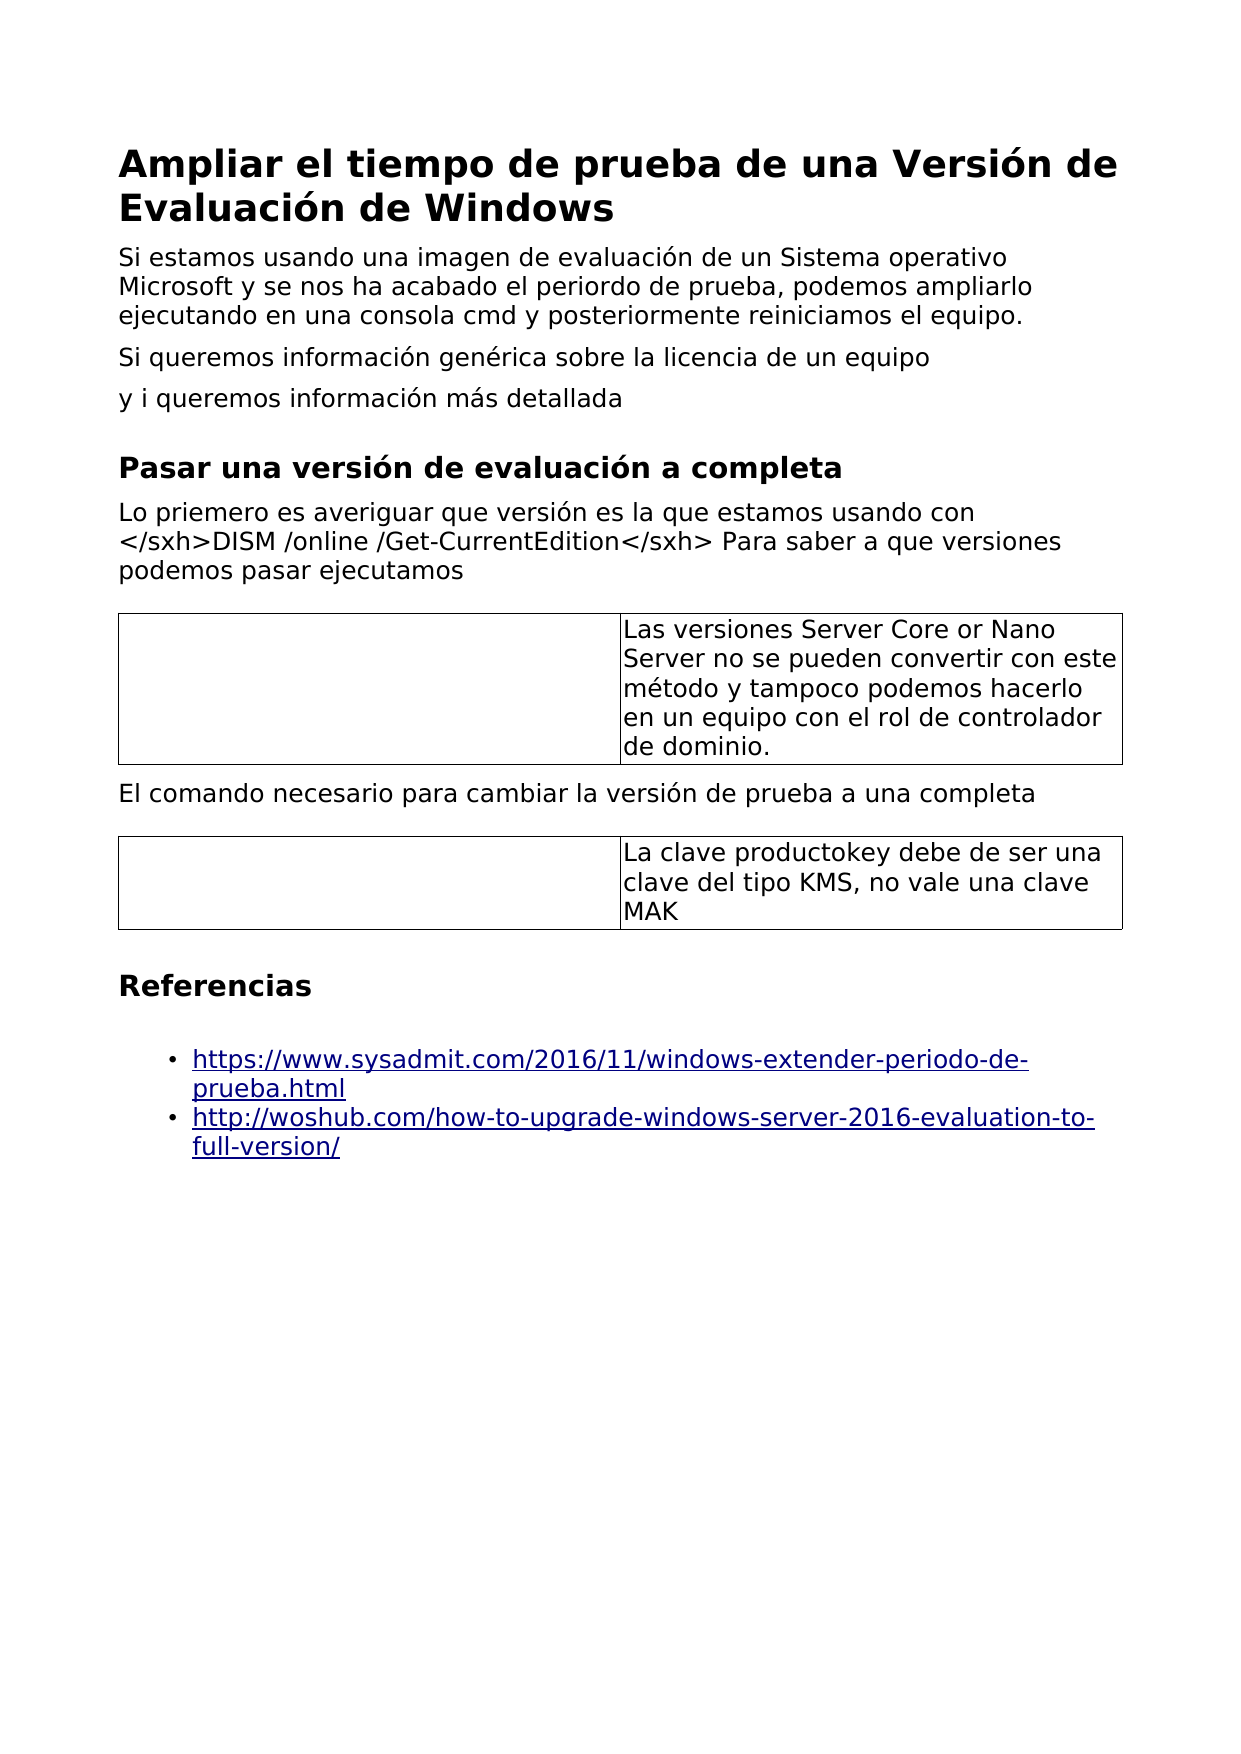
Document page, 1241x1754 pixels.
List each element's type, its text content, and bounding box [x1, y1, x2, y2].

list https://www.sysadmit.com/2016/11/windows-extender-periodo-de-prueba.html [177, 1045, 1122, 1103]
text y i queremos información más detallada [118, 384, 1122, 414]
text Si estamos usando una imagen de evaluación de un Sistema operativo Microsoft y se nos ha acabado el periordo de prueba, podemos ampliarlo ejecutando en una consola cmd y posteriormente reiniciamos el equipo. [118, 243, 1122, 330]
text Lo priemero es averiguar que versión es la que estamos usando con </sxh>DISM /online /Get-CurrentEdition</sxh> Para saber a que versiones podemos pasar ejecutamos [118, 498, 1122, 585]
list http://woshub.com/how-to-upgrade-windows-server-2016-evaluation-to-full-version/ [177, 1103, 1122, 1162]
subtitle Ampliar el tiempo de prueba de una Versión de Evaluación de Windows [118, 143, 1122, 230]
subtitle Pasar una versión de evaluación a completa [118, 451, 1122, 485]
table_header Las versiones Server Core or Nano Server no se pueden convertir con este método y tampoco podemos hacerlo en un equipo con el rol de controlador de dominio. [621, 614, 1122, 764]
text El comando necesario para cambiar la versión de prueba a una completa [118, 779, 1122, 808]
subtitle Referencias [118, 969, 1122, 1003]
table_header [119, 837, 620, 929]
table_header La clave productokey debe de ser una clave del tipo KMS, no vale una clave MAK [621, 837, 1122, 929]
text Si queremos información genérica sobre la licencia de un equipo [118, 343, 1122, 372]
table_header [119, 614, 620, 764]
